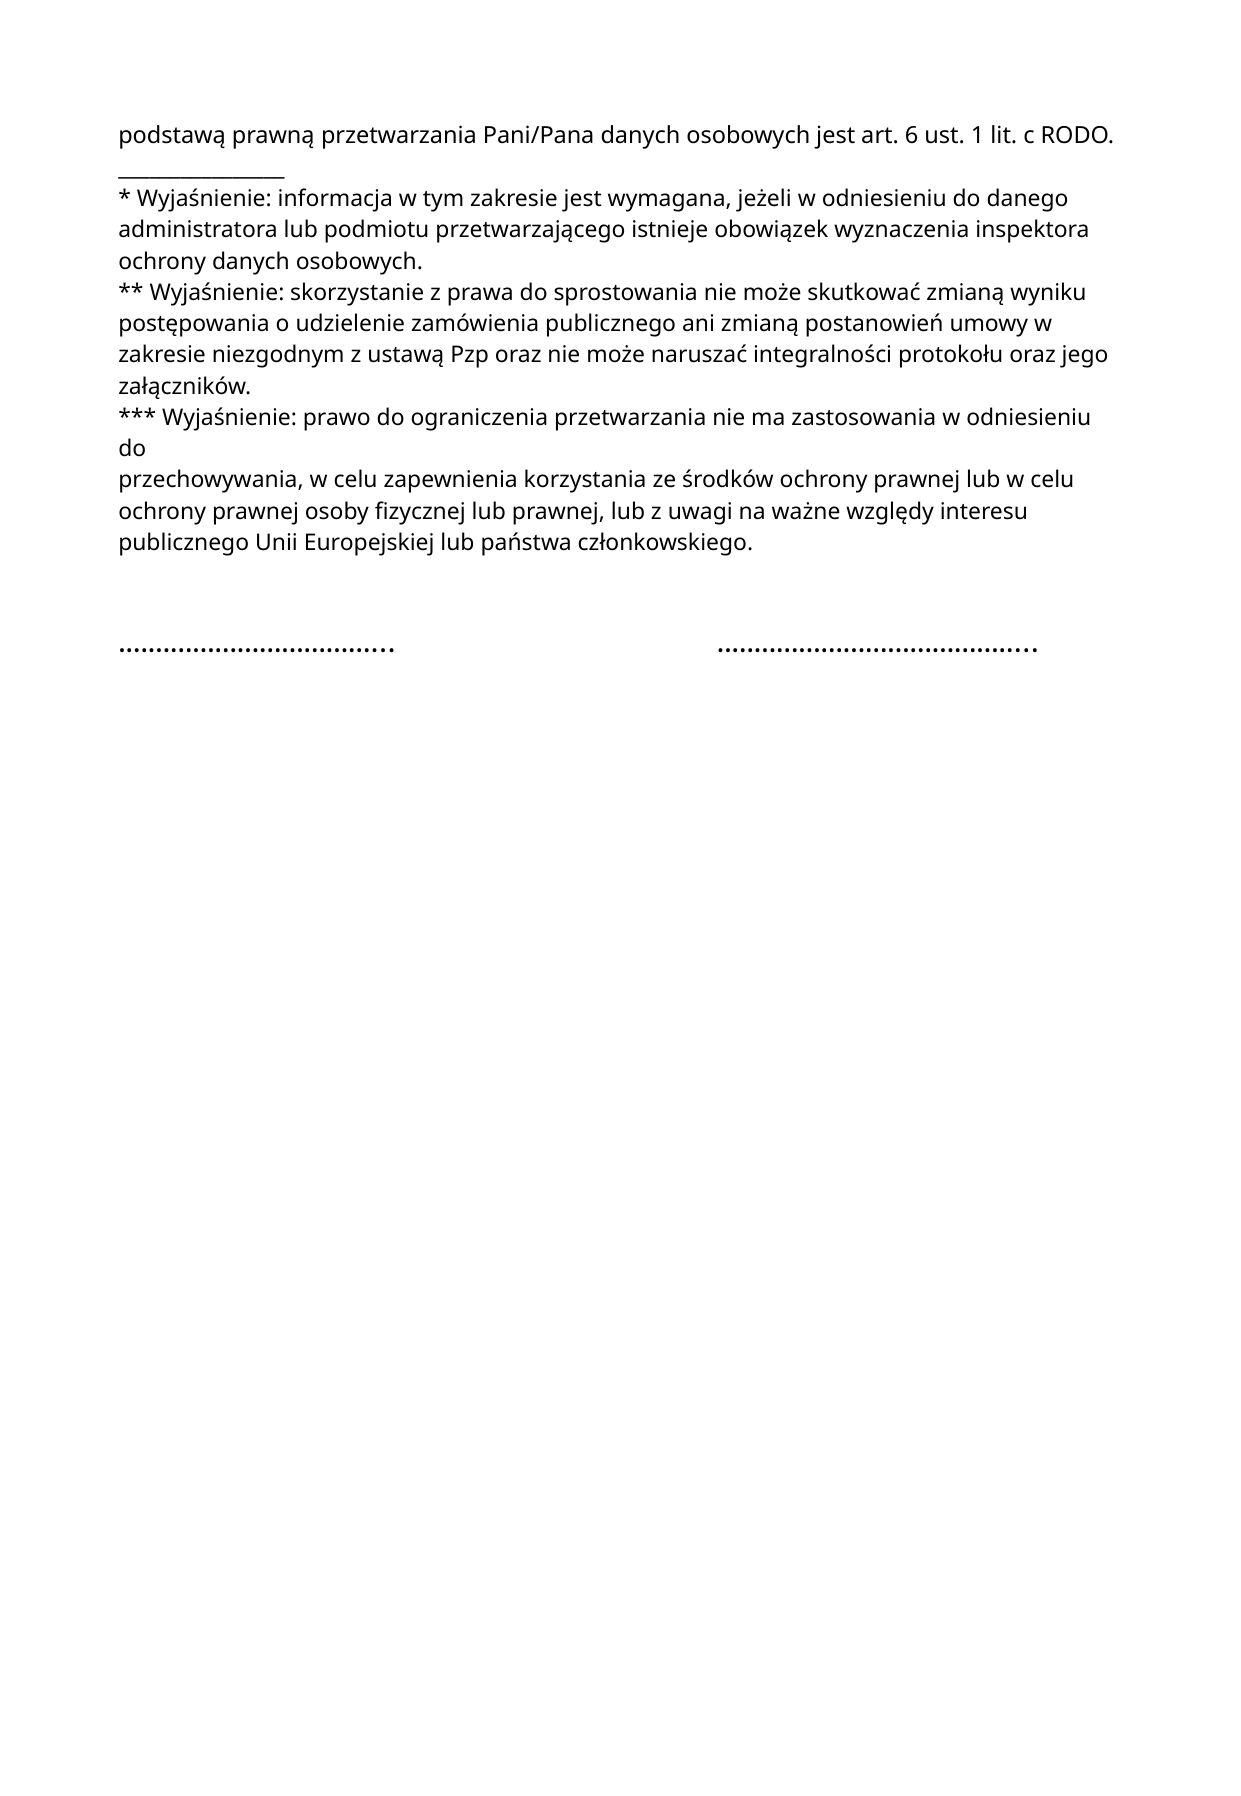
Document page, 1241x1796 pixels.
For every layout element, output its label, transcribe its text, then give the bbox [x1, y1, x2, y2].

text podstawą prawną przetwarzania Pani/Pana danych osobowych jest art. 6 ust. 1 lit. c RODO. ________________ * Wyjaśnienie: informacja w tym zakresie jest wymagana, jeżeli w odniesieniu do danego administratora lub podmiotu przetwarzającego istnieje obowiązek wyznaczenia inspektora ochrony danych osobowych. ** Wyjaśnienie: skorzystanie z prawa do sprostowania nie może skutkować zmianą wyniku postępowania o udzielenie zamówienia publicznego ani zmianą postanowień umowy w zakresie niezgodnym z ustawą Pzp oraz nie może naruszać integralności protokołu oraz jego załączników. *** Wyjaśnienie: prawo do ograniczenia przetwarzania nie ma zastosowania w odniesieniu do przechowywania, w celu zapewnienia korzystania ze środków ochrony prawnej lub w celu ochrony prawnej osoby fizycznej lub prawnej, lub z uwagi na ważne względy interesu publicznego Unii Europejskiej lub państwa członkowskiego. [118, 118, 1122, 557]
text ..................................… ........................................… [118, 620, 1122, 661]
